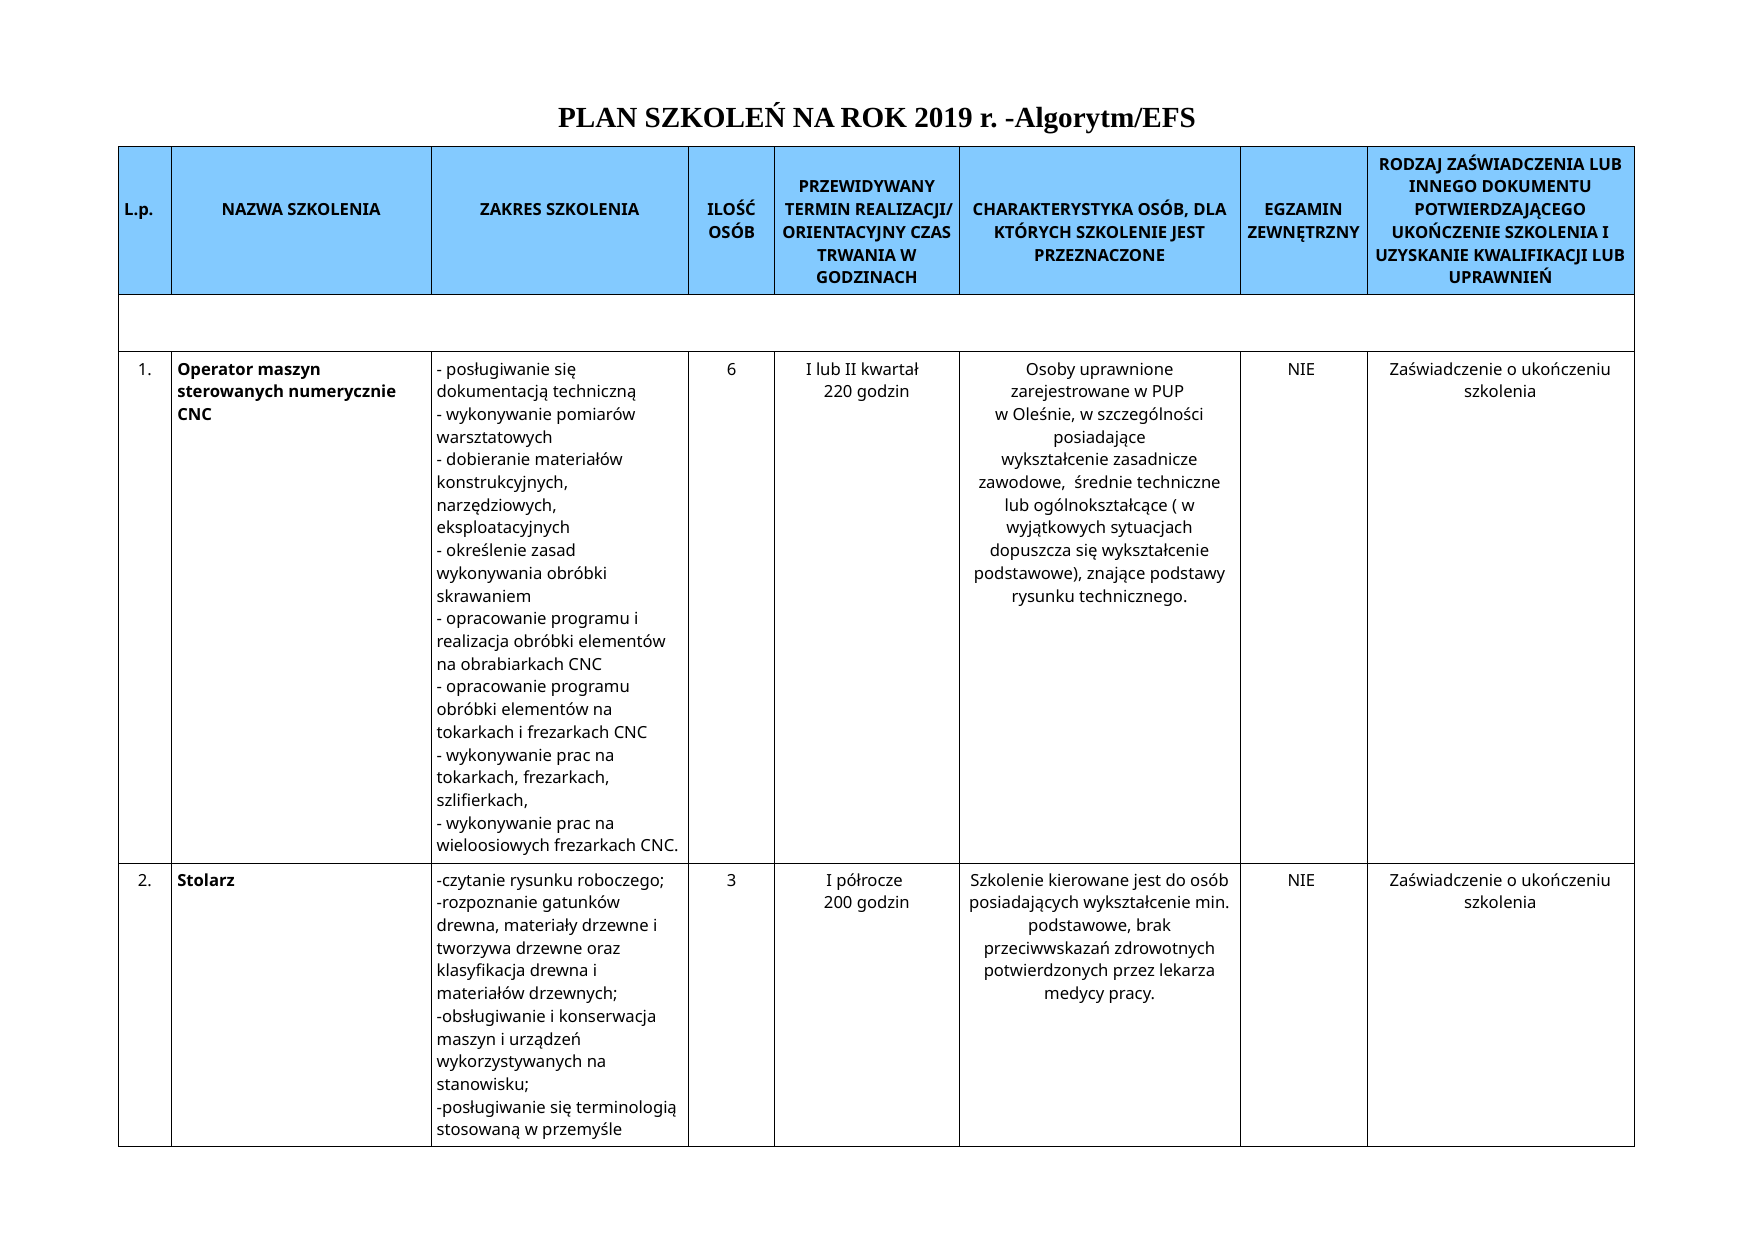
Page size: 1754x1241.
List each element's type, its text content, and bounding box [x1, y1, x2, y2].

table_cell Zaświadczenie o ukończeniu szkolenia [1368, 864, 1634, 1146]
table_cell -czytanie rysunku roboczego; -rozpoznanie gatunków drewna, materiały drzewne i tworzywa drzewne oraz klasyfikacja drewna i materiałów drzewnych; -obsługiwanie i konserwacja maszyn i urządzeń wykorzystywanych na stanowisku; -posługiwanie się terminologią stosowaną w przemyśle [432, 864, 688, 1146]
table_header NAZWA SZKOLENIA [172, 147, 431, 294]
table_cell 2. [119, 864, 171, 1146]
table_cell I półrocze 200 godzin [775, 864, 959, 1146]
table_header ILOŚĆ OSÓB [689, 147, 774, 294]
table_cell 3 [689, 864, 774, 1146]
table_header ZAKRES SZKOLENIA [432, 147, 688, 294]
table_cell 6 [689, 352, 774, 862]
table_header RODZAJ ZAŚWIADCZENIA LUB INNEGO DOKUMENTU POTWIERDZAJĄCEGO UKOŃCZENIE SZKOLENIA I UZYSKANIE KWALIFIKACJI LUB UPRAWNIEŃ [1368, 147, 1634, 294]
table_cell Stolarz [172, 864, 431, 1146]
table_cell Szkolenie kierowane jest do osób posiadających wykształcenie min. podstawowe, brak przeciwwskazań zdrowotnych potwierdzonych przez lekarza medycy pracy. [960, 864, 1240, 1146]
table_header L.p. [119, 147, 171, 294]
table_cell NIE [1241, 352, 1367, 862]
table_cell NIE [1241, 864, 1367, 1146]
table_cell I lub II kwartał 220 godzin [775, 352, 959, 862]
table_cell [119, 295, 1634, 351]
table_cell Operator maszyn sterowanych numerycznie CNC [172, 352, 431, 862]
table_cell Zaświadczenie o ukończeniu szkolenia [1368, 352, 1634, 862]
table_cell - posługiwanie się dokumentacją techniczną - wykonywanie pomiarów warsztatowych - dobieranie materiałów konstrukcyjnych, narzędziowych, eksploatacyjnych - określenie zasad wykonywania obróbki skrawaniem - opracowanie programu i realizacja obróbki elementów na obrabiarkach CNC - opracowanie programu obróbki elementów na tokarkach i frezarkach CNC - wykonywanie prac na tokarkach, frezarkach, szlifierkach, - wykonywanie prac na wieloosiowych frezarkach CNC. [432, 352, 688, 862]
table_header EGZAMIN ZEWNĘTRZNY [1241, 147, 1367, 294]
text PLAN SZKOLEŃ NA ROK 2019 r. -Algorytm/EFS [118, 100, 1636, 134]
table_cell Osoby uprawnione zarejestrowane w PUP w Oleśnie, w szczególności posiadające wykształcenie zasadnicze zawodowe, średnie techniczne lub ogólnokształcące ( w wyjątkowych sytuacjach dopuszcza się wykształcenie podstawowe), znające podstawy rysunku technicznego. [960, 352, 1240, 862]
table_header CHARAKTERYSTYKA OSÓB, DLA KTÓRYCH SZKOLENIE JEST PRZEZNACZONE [960, 147, 1240, 294]
table_cell 1. [119, 352, 171, 862]
table_header PRZEWIDYWANY TERMIN REALIZACJI/ ORIENTACYJNY CZAS TRWANIA W GODZINACH [775, 147, 959, 294]
